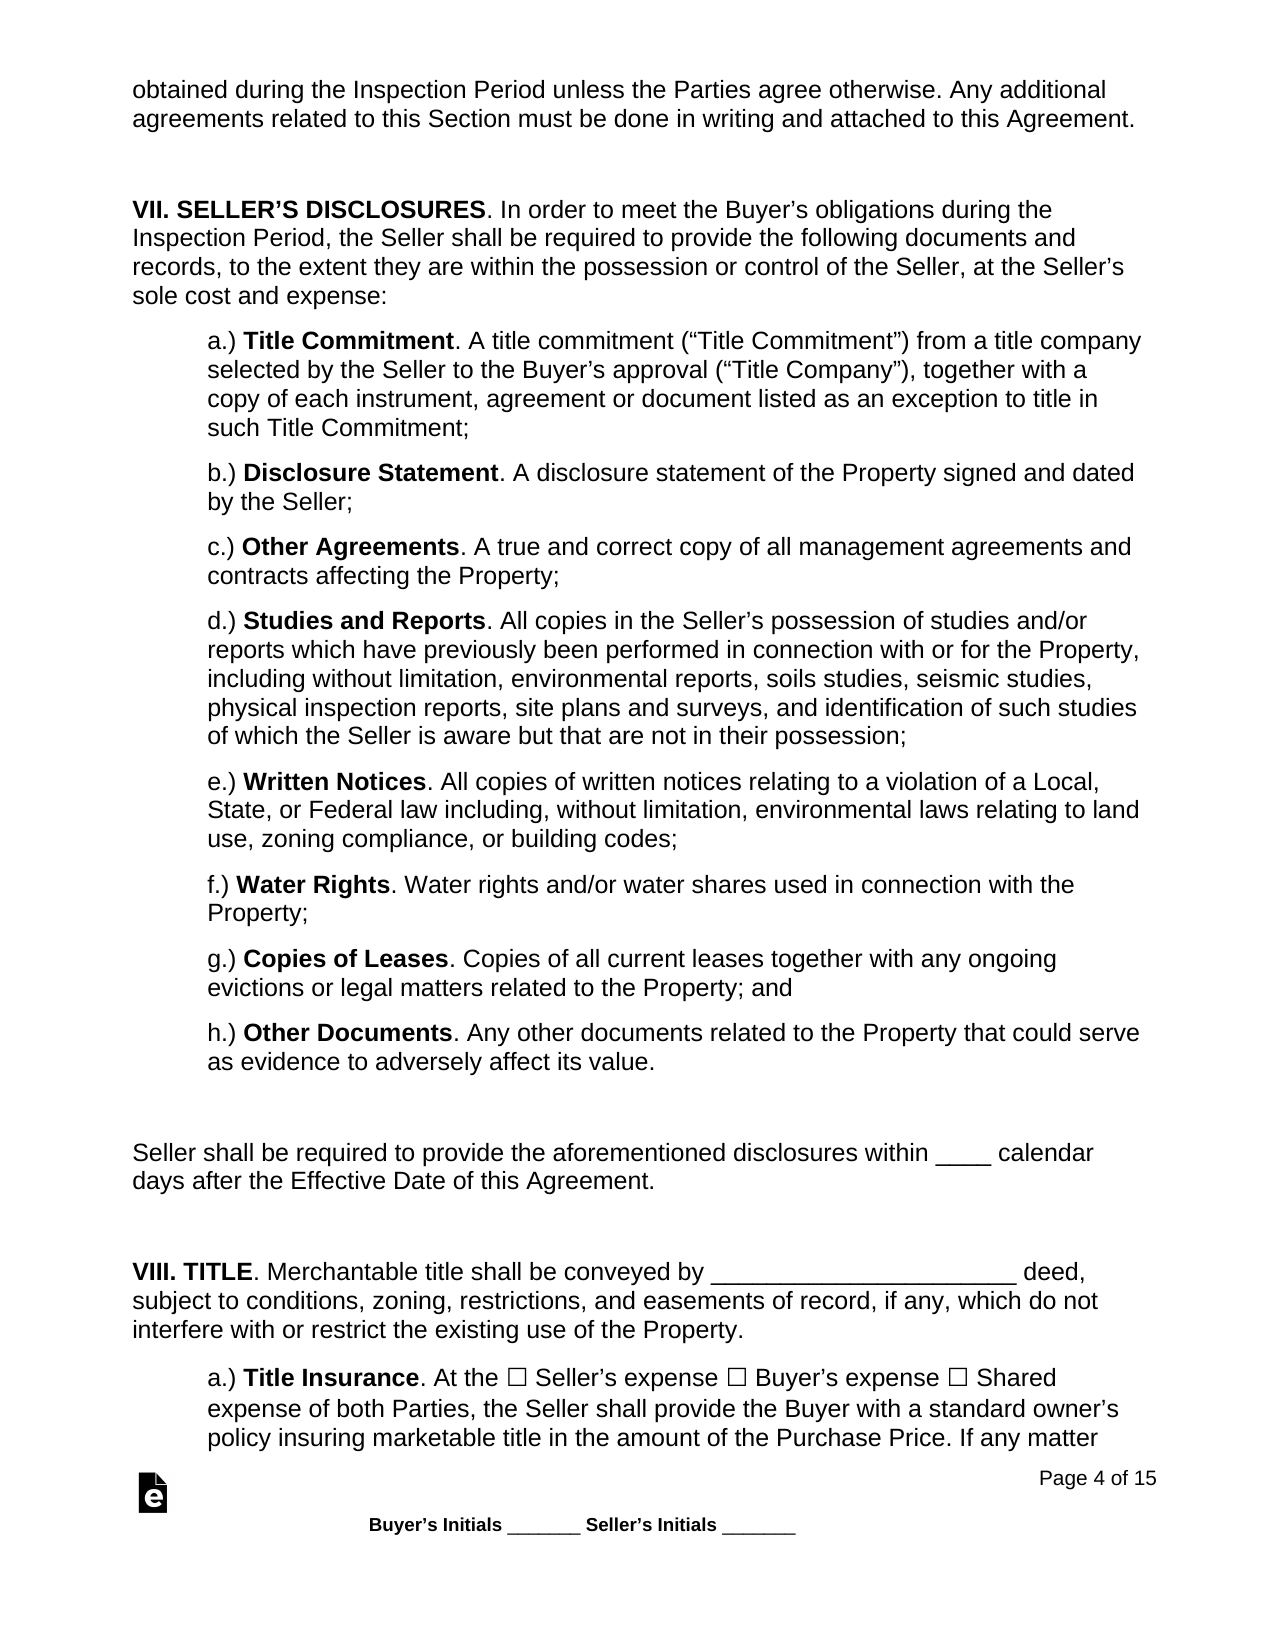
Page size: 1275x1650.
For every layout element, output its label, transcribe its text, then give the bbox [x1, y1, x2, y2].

text h.) Other Documents. Any other documents related to the Property that could serve as evidence to adversely affect its value. [207, 1018, 1143, 1075]
text b.) Disclosure Statement. A disclosure statement of the Property signed and dated by the Seller; [207, 458, 1143, 515]
text e.) Written Notices. All copies of written notices relating to a violation of a Local, State, or Federal law including, without limitation, environmental laws relating to land use, zoning compliance, or building codes; [207, 767, 1143, 853]
text Seller shall be required to provide the aforementioned disclosures within ____ calendar days after the Effective Date of this Agreement. [132, 1137, 1143, 1195]
text c.) Other Agreements. A true and correct copy of all management agreements and contracts affecting the Property; [207, 532, 1143, 589]
text obtained during the Inspection Period unless the Parties agree otherwise. Any additional agreements related to this Section must be done in writing and attached to this Agreement. [132, 75, 1143, 132]
text f.) Water Rights. Water rights and/or water shares used in connection with the Property; [207, 869, 1143, 927]
text VIII. TITLE. Merchantable title shall be conveyed by ______________________ deed, subject to conditions, zoning, restrictions, and easements of record, if any, which do not interfere with or restrict the existing use of the Property. [132, 1257, 1143, 1343]
text a.) Title Insurance. At the ☐ Seller’s expense ☐ Buyer’s expense ☐ Shared expense of both Parties, the Seller shall provide the Buyer with a standard owner’s policy insuring marketable title in the amount of the Purchase Price. If any matter [207, 1360, 1143, 1452]
text g.) Copies of Leases. Copies of all current leases together with any ongoing evictions or legal matters related to the Property; and [207, 944, 1143, 1001]
text VII. SELLER’S DISCLOSURES. In order to meet the Buyer’s obligations during the Inspection Period, the Seller shall be required to provide the following documents and records, to the extent they are within the possession or control of the Seller, at the Seller’s sole cost and expense: [132, 194, 1143, 309]
text a.) Title Commitment. A title commitment (“Title Commitment”) from a title company selected by the Seller to the Buyer’s approval (“Title Company”), together with a copy of each instrument, agreement or document listed as an exception to title in such Title Commitment; [207, 326, 1143, 441]
text d.) Studies and Reports. All copies in the Seller’s possession of studies and/or reports which have previously been performed in connection with or for the Property, including without limitation, environmental reports, soils studies, seismic studies, physical inspection reports, site plans and surveys, and identification of such studies of which the Seller is aware but that are not in their possession; [207, 606, 1143, 750]
